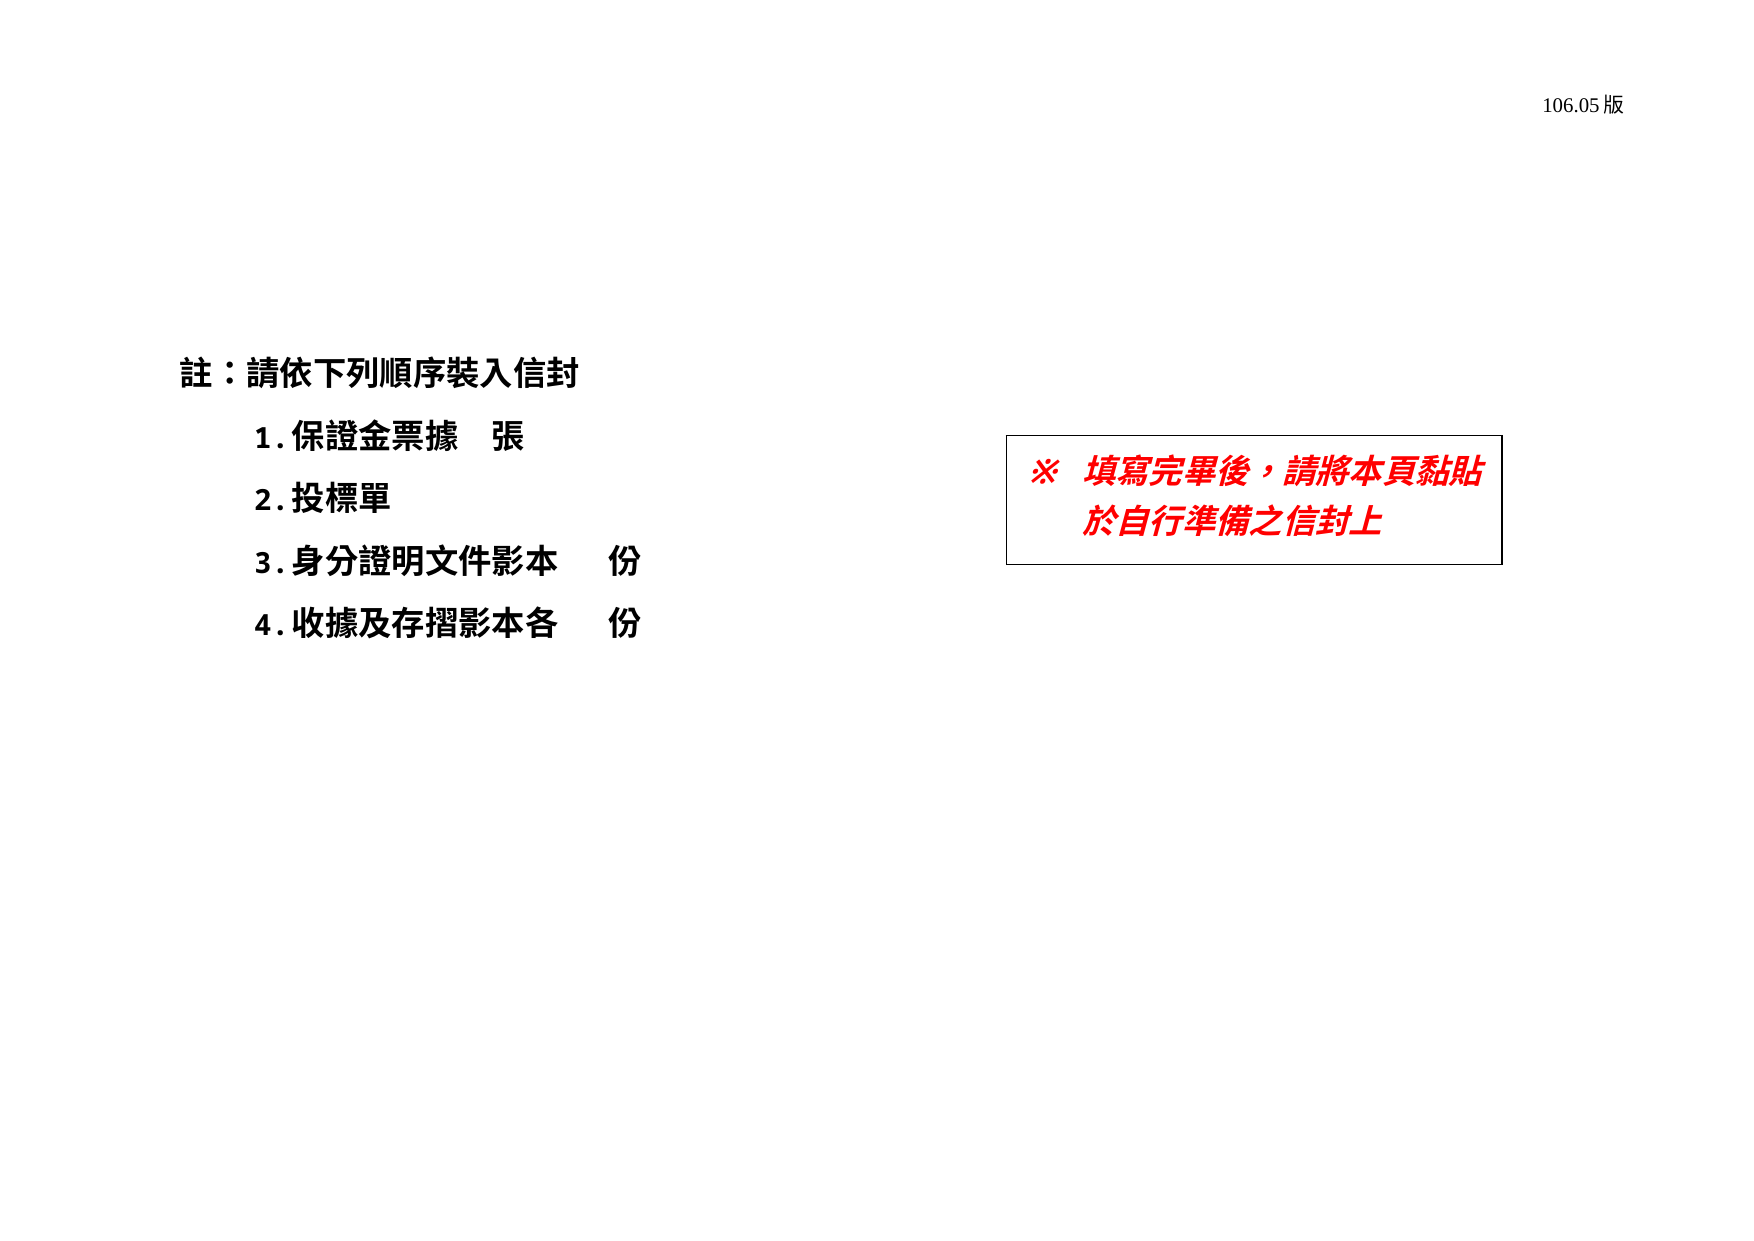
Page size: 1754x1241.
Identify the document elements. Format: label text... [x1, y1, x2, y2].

list [1503, 454, 1624, 517]
list [1007, 436, 1501, 564]
list 於自行準備之信封上 [1022, 494, 1486, 544]
list 身分證明文件影本 份 [254, 517, 1624, 579]
list 收據及存摺影本各 份 [254, 579, 1624, 642]
list ※ 填寫完畢後，請將本頁黏貼 [1022, 444, 1486, 494]
list 投標單 [254, 454, 1006, 517]
list 保證金票據 張 [254, 392, 1624, 454]
text 註：請依下列順序裝入信封 [179, 329, 1624, 392]
